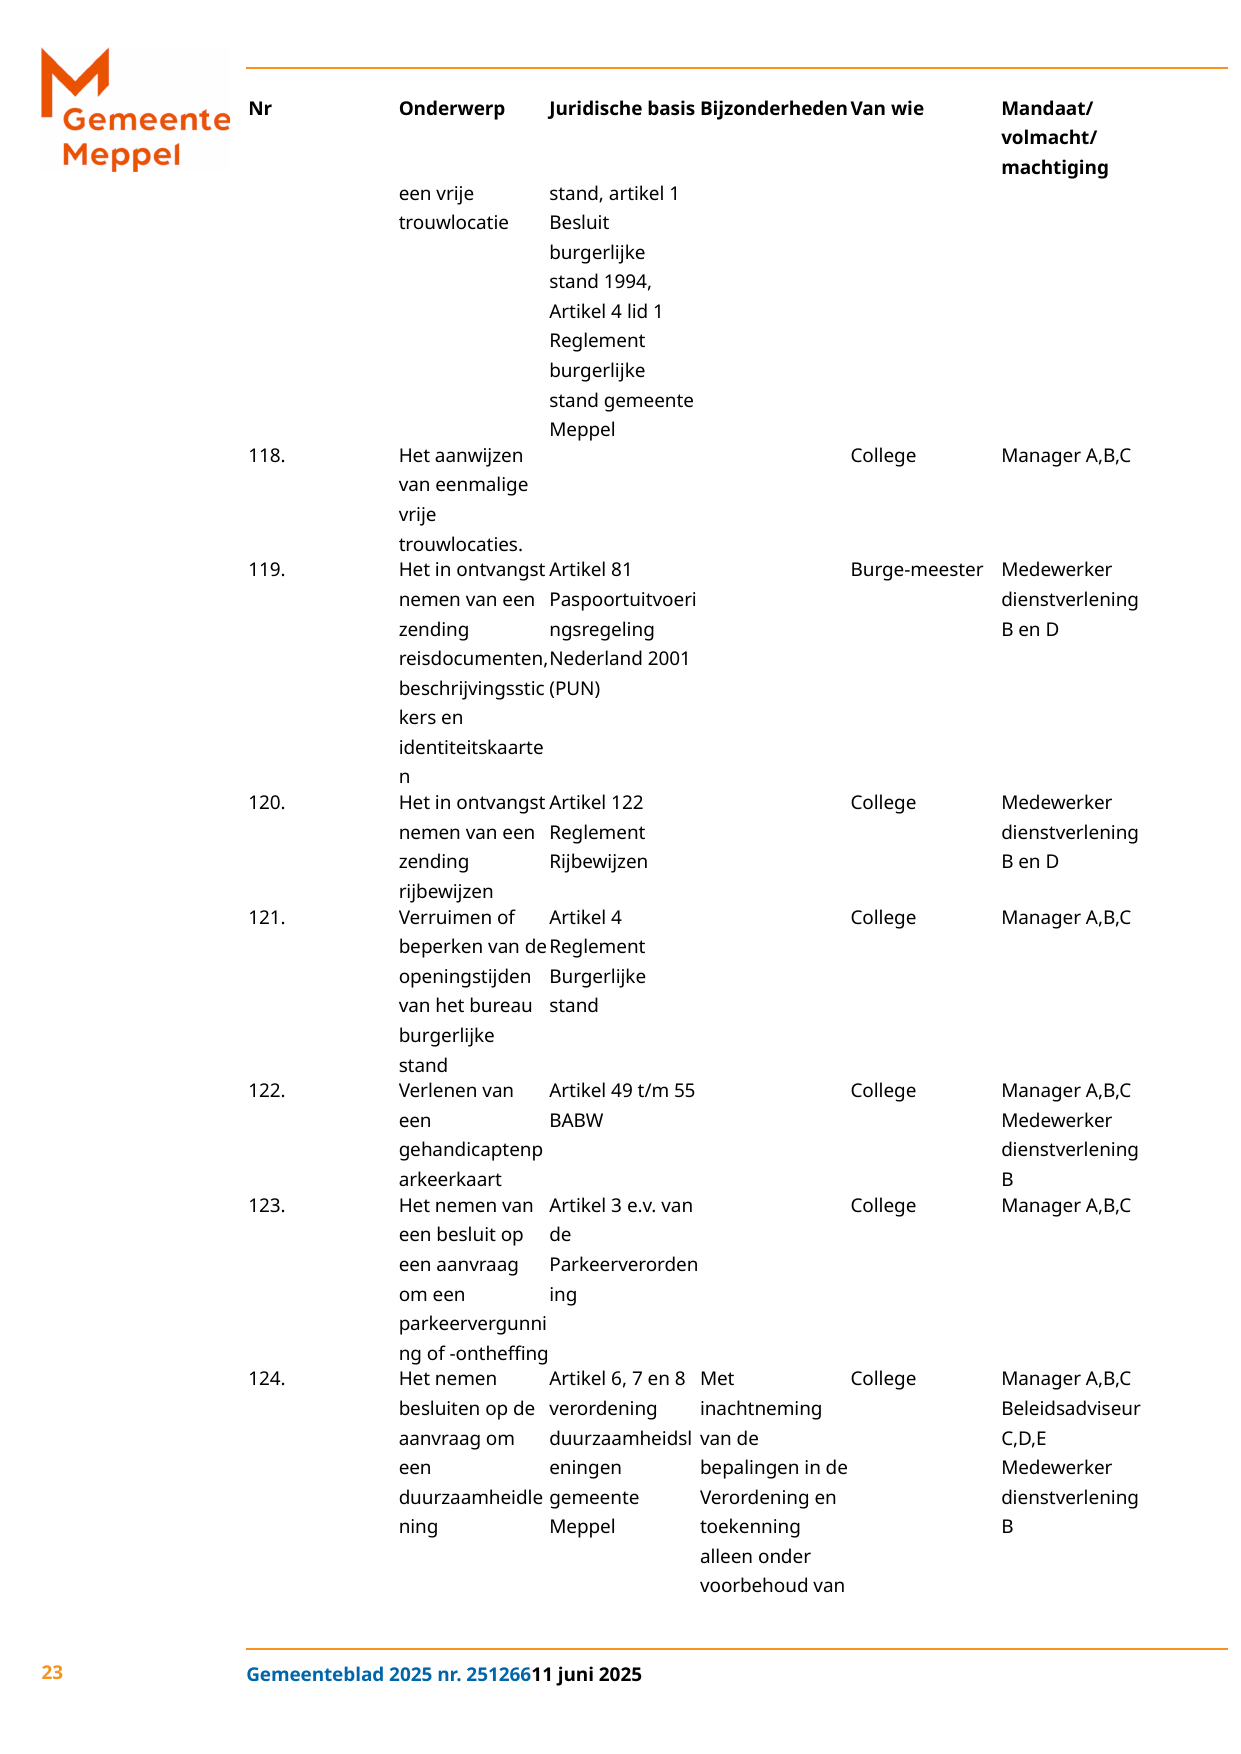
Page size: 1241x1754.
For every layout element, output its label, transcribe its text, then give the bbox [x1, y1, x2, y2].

table_cell [700, 557, 850, 789]
table_cell Verruimen of beperken van de openingstijden van het bureau burgerlijke stand [399, 904, 549, 1077]
table_cell Manager A,B,C [1001, 904, 1152, 1077]
table_cell 118. [248, 442, 398, 557]
table_cell Artikel 6, 7 en 8 verordening duurzaamheidsleningen gemeente Meppel [549, 1366, 700, 1598]
table_cell Manager A,B,C [1001, 1192, 1152, 1366]
table_cell Artikel 49 t/m 55 BABW [549, 1078, 700, 1192]
table_cell College [850, 1192, 1001, 1366]
table_cell Artikel 4 Reglement Burgerlijke stand [549, 904, 700, 1077]
table_cell Verlenen van een gehandicaptenparkeerkaart [399, 1078, 549, 1192]
table_cell College [850, 789, 1001, 904]
table_cell College [850, 1078, 1001, 1192]
table_cell een vrije trouwlocatie [399, 180, 549, 442]
table_cell Het aanwijzen van eenmalige vrije trouwlocaties. [399, 442, 549, 557]
table_cell Manager A,B,C Beleidsadviseur C,D,E Medewerker dienstverlening B [1001, 1366, 1152, 1598]
table_cell [700, 180, 850, 442]
table_cell Artikel 122 Reglement Rijbewijzen [549, 789, 700, 904]
table_cell Het in ontvangst nemen van een zending rijbewijzen [399, 789, 549, 904]
table_cell 119. [248, 557, 398, 789]
table_cell Medewerker dienstverlening B en D [1001, 557, 1152, 789]
table_cell Manager A,B,C [1001, 442, 1152, 557]
table_header Onderwerp [399, 95, 549, 180]
table_cell stand, artikel 1 Besluit burgerlijke stand 1994, Artikel 4 lid 1 Reglement burgerlijke stand gemeente Meppel [549, 180, 700, 442]
table_cell 120. [248, 789, 398, 904]
table_cell [700, 1078, 850, 1192]
table_header Van wie [850, 95, 1001, 180]
table_header Bijzonderheden [700, 95, 850, 180]
table_cell 123. [248, 1192, 398, 1366]
table_cell [700, 904, 850, 1077]
table_cell 124. [248, 1366, 398, 1598]
table_cell Artikel 81 Paspoortuitvoeringsregeling Nederland 2001 (PUN) [549, 557, 700, 789]
table_cell College [850, 1366, 1001, 1598]
picture [41, 47, 231, 172]
table_cell College [850, 904, 1001, 1077]
table_cell [1001, 180, 1152, 442]
table_cell Het in ontvangst nemen van een zending reisdocumenten, beschrijvingsstickers en identiteitskaarten [399, 557, 549, 789]
table_cell 122. [248, 1078, 398, 1192]
table_cell [700, 1192, 850, 1366]
table_cell Het nemen besluiten op de aanvraag om een duurzaamheidlening [399, 1366, 549, 1598]
table_header Juridische basis [549, 95, 700, 180]
table_header Mandaat/volmacht/machtiging [1001, 95, 1152, 180]
table_header Nr [248, 95, 398, 180]
table_cell Burge-meester [850, 557, 1001, 789]
table_cell Medewerker dienstverlening B en D [1001, 789, 1152, 904]
table_cell Met inachtneming van de bepalingen in de Verordening en toekenning alleen onder voorbehoud van [700, 1366, 850, 1598]
table_cell [700, 442, 850, 557]
table_cell Het nemen van een besluit op een aanvraag om een parkeervergunning of -ontheffing [399, 1192, 549, 1366]
table_cell [700, 789, 850, 904]
table_cell [248, 180, 398, 442]
table_cell College [850, 442, 1001, 557]
table_cell Artikel 3 e.v. van de Parkeerverordening [549, 1192, 700, 1366]
table_cell [850, 180, 1001, 442]
table_cell [549, 442, 700, 557]
table_cell Manager A,B,C Medewerker dienstverlening B [1001, 1078, 1152, 1192]
table_cell 121. [248, 904, 398, 1077]
